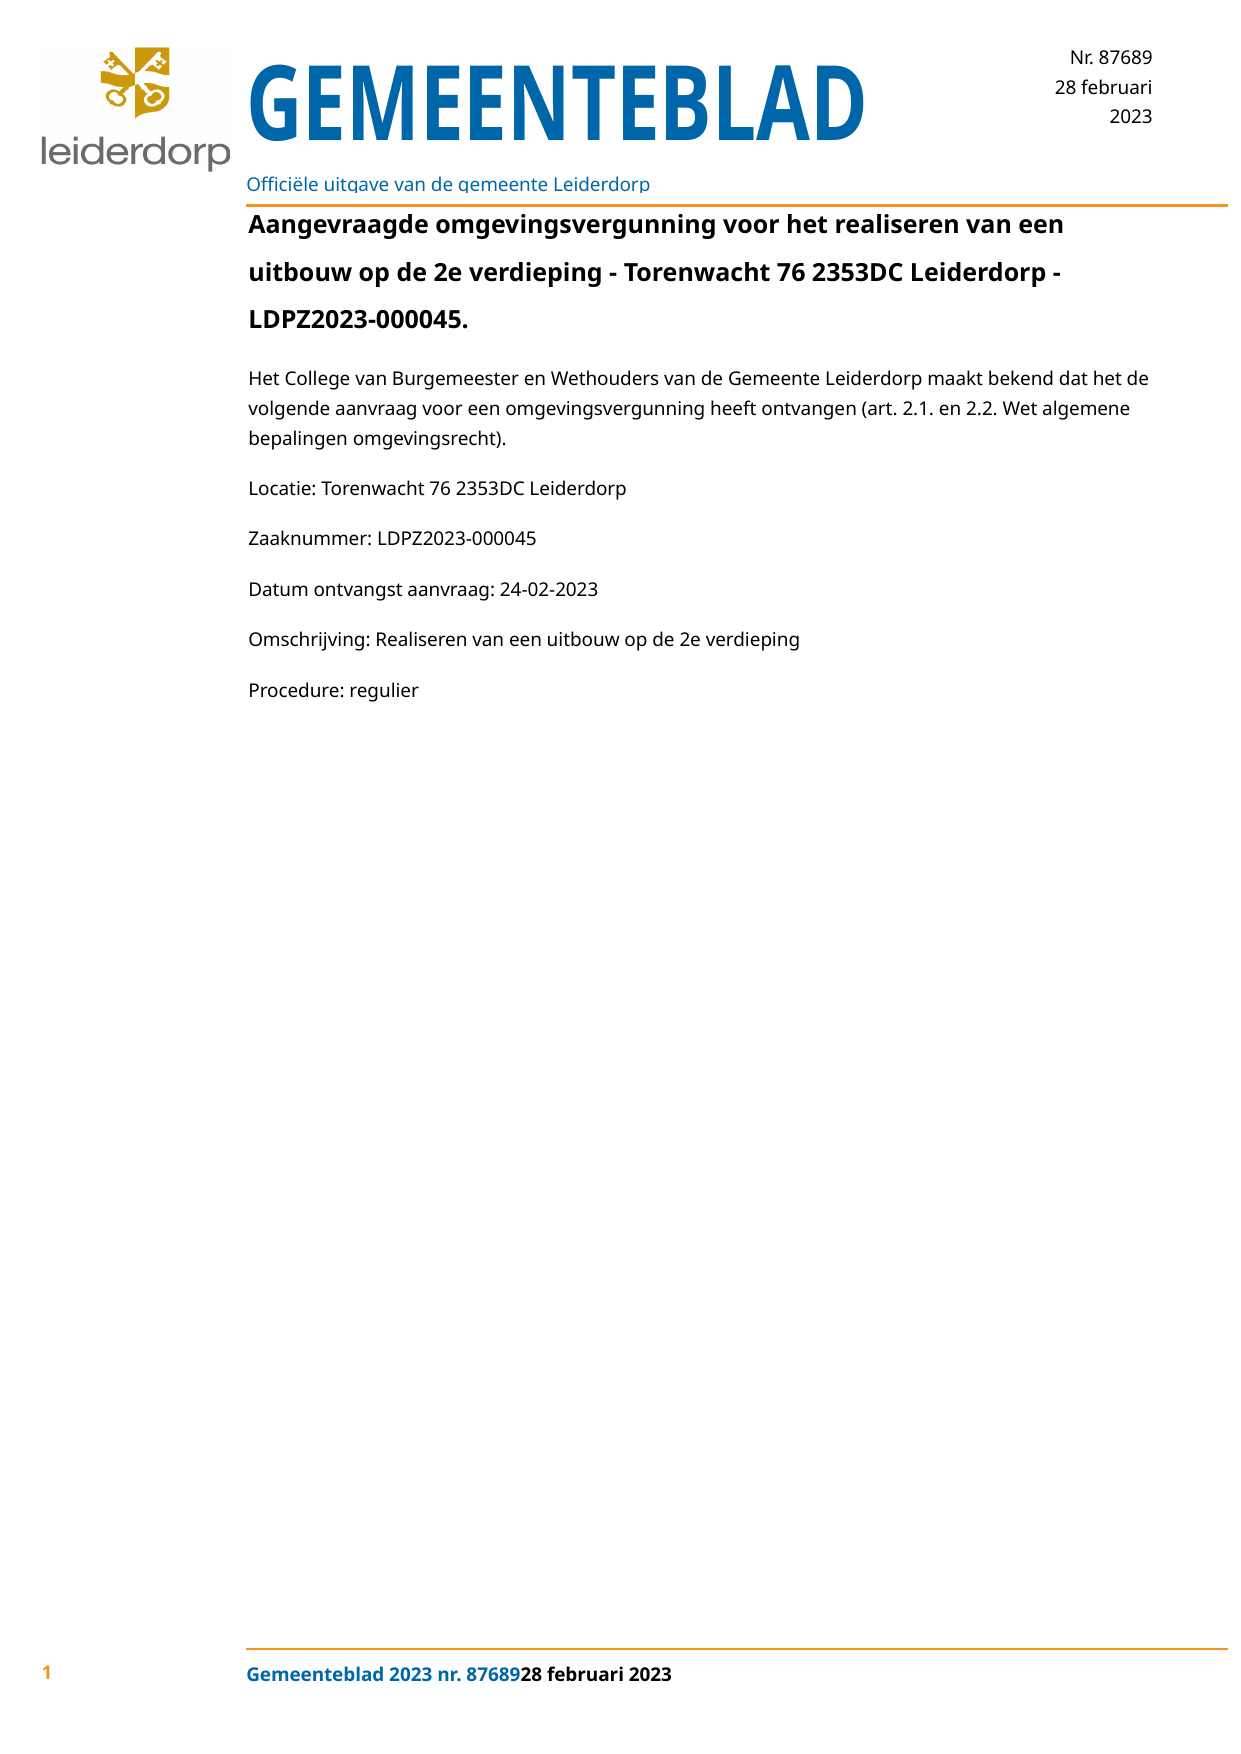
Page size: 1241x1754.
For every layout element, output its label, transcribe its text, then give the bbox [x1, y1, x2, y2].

text Omschrijving: Realiseren van een uitbouw op de 2e verdieping [248, 626, 1152, 652]
picture [41, 47, 231, 172]
text Zaaknummer: LDPZ2023-000045 [248, 526, 1152, 551]
text Locatie: Torenwacht 76 2353DC Leiderdorp [248, 475, 1152, 501]
text Aangevraagde omgevingsvergunning voor het realiseren van een uitbouw op de 2e verdieping - Torenwacht 76 2353DC Leiderdorp - LDPZ2023-000045. [248, 207, 1152, 336]
text Het College van Burgemeester en Wethouders van de Gemeente Leiderdorp maakt bekend dat het de volgende aanvraag voor een omgevingsvergunning heeft ontvangen (art. 2.1. en 2.2. Wet algemene bepalingen omgevingsrecht). [248, 366, 1152, 450]
text Procedure: regulier [248, 677, 1152, 702]
text Datum ontvangst aanvraag: 24-02-2023 [248, 576, 1152, 602]
